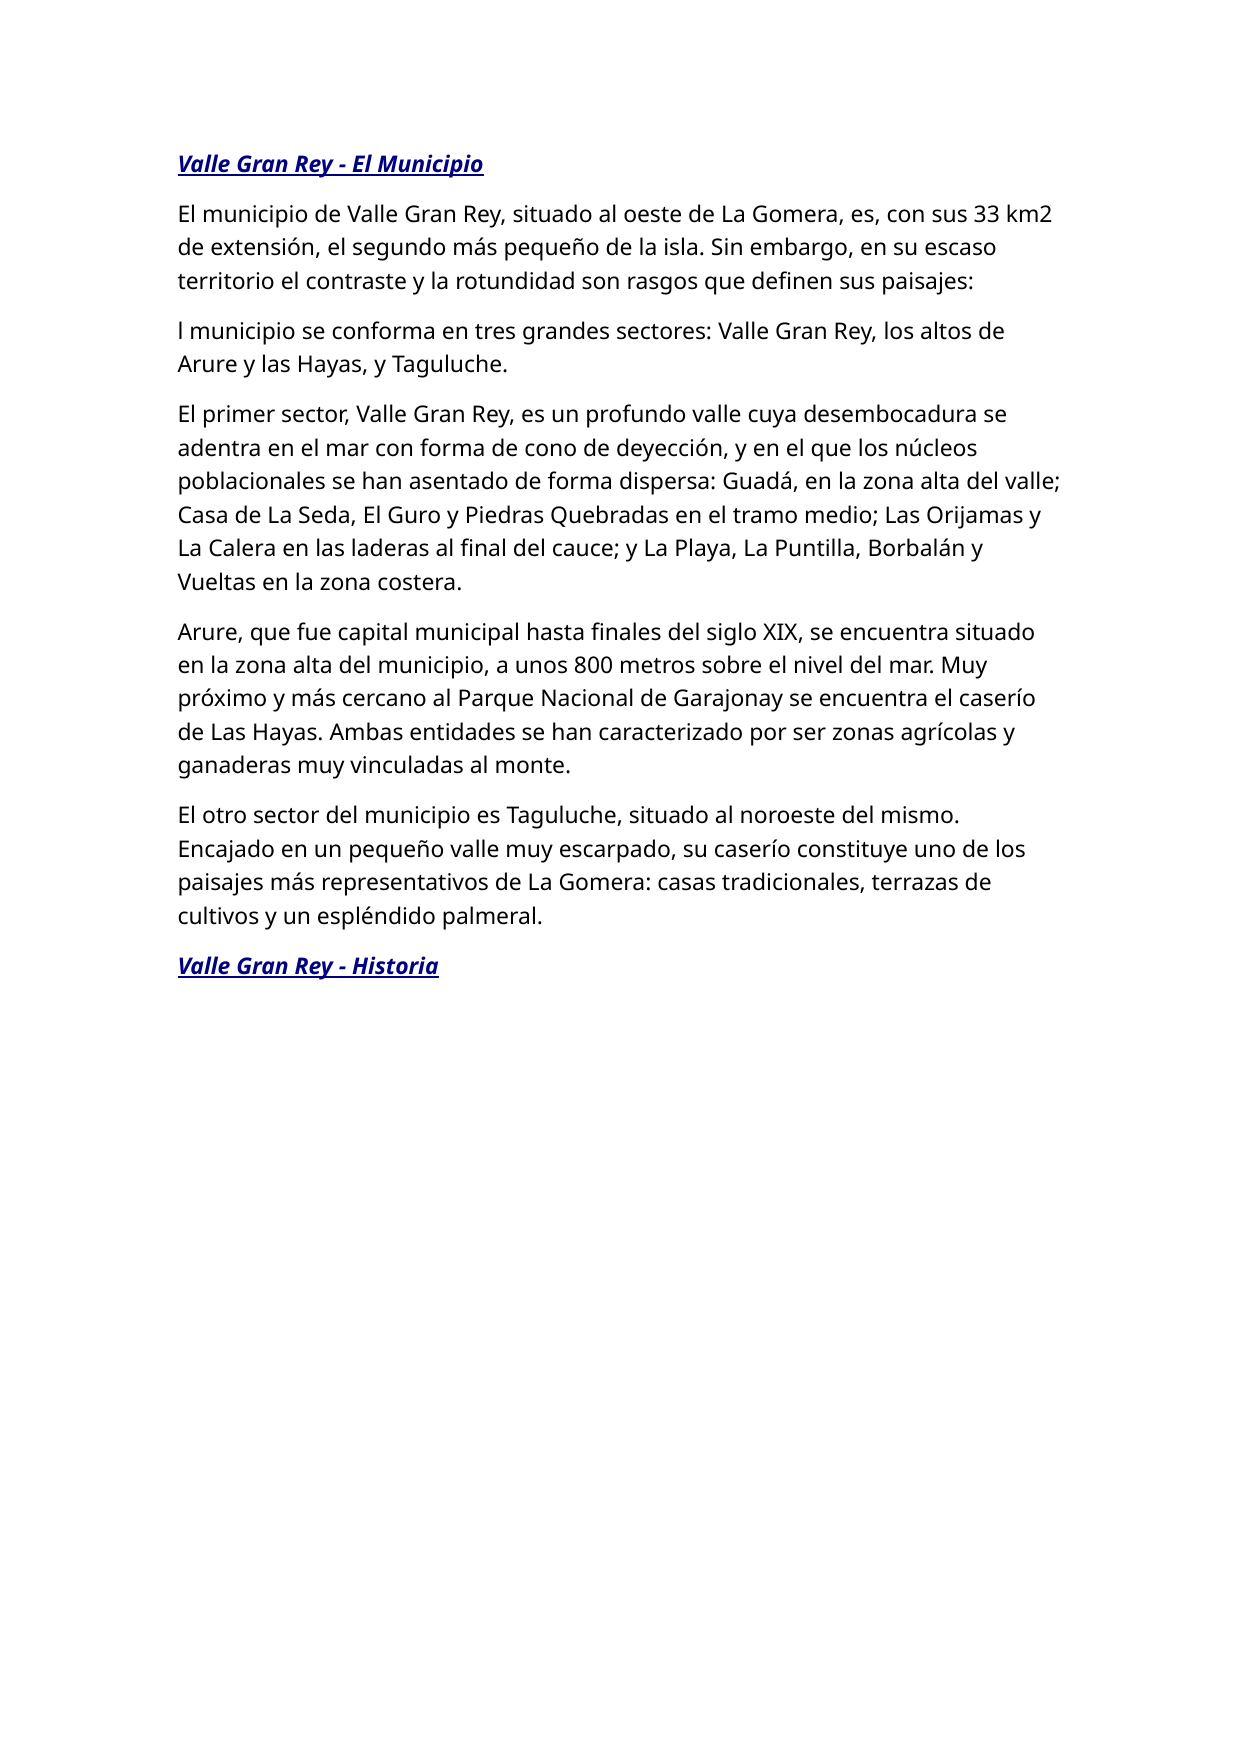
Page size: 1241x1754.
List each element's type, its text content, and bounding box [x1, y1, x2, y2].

text El municipio de Valle Gran Rey, situado al oeste de La Gomera, es, con sus 33 km2 de extensión, el segundo más pequeño de la isla. Sin embargo, en su escaso territorio el contraste y la rotundidad son rasgos que definen sus paisajes: [177, 198, 1063, 296]
text El otro sector del municipio es Taguluche, situado al noroeste del mismo. Encajado en un pequeño valle muy escarpado, su caserío constituye uno de los paisajes más representativos de La Gomera: casas tradicionales, terrazas de cultivos y un espléndido palmeral. [177, 799, 1063, 931]
text Arure, que fue capital municipal hasta finales del siglo XIX, se encuentra situado en la zona alta del municipio, a unos 800 metros sobre el nivel del mar. Muy próximo y más cercano al Parque Nacional de Garajonay se encuentra el caserío de Las Hayas. Ambas entidades se han caracterizado por ser zonas agrícolas y ganaderas muy vinculadas al monte. [177, 616, 1063, 781]
text El primer sector, Valle Gran Rey, es un profundo valle cuya desembocadura se adentra en el mar con forma de cono de deyección, y en el que los núcleos poblacionales se han asentado de forma dispersa: Guadá, en la zona alta del valle; Casa de La Seda, El Guro y Piedras Quebradas en el tramo medio; Las Orijamas y La Calera en las laderas al final del cauce; y La Playa, La Puntilla, Borbalán y Vueltas en la zona costera. [177, 398, 1063, 597]
text Valle Gran Rey - Historia [177, 950, 1063, 981]
text l municipio se conforma en tres grandes sectores: Valle Gran Rey, los altos de Arure y las Hayas, y Taguluche. [177, 315, 1063, 379]
text Valle Gran Rey - El Municipio [177, 148, 1063, 179]
